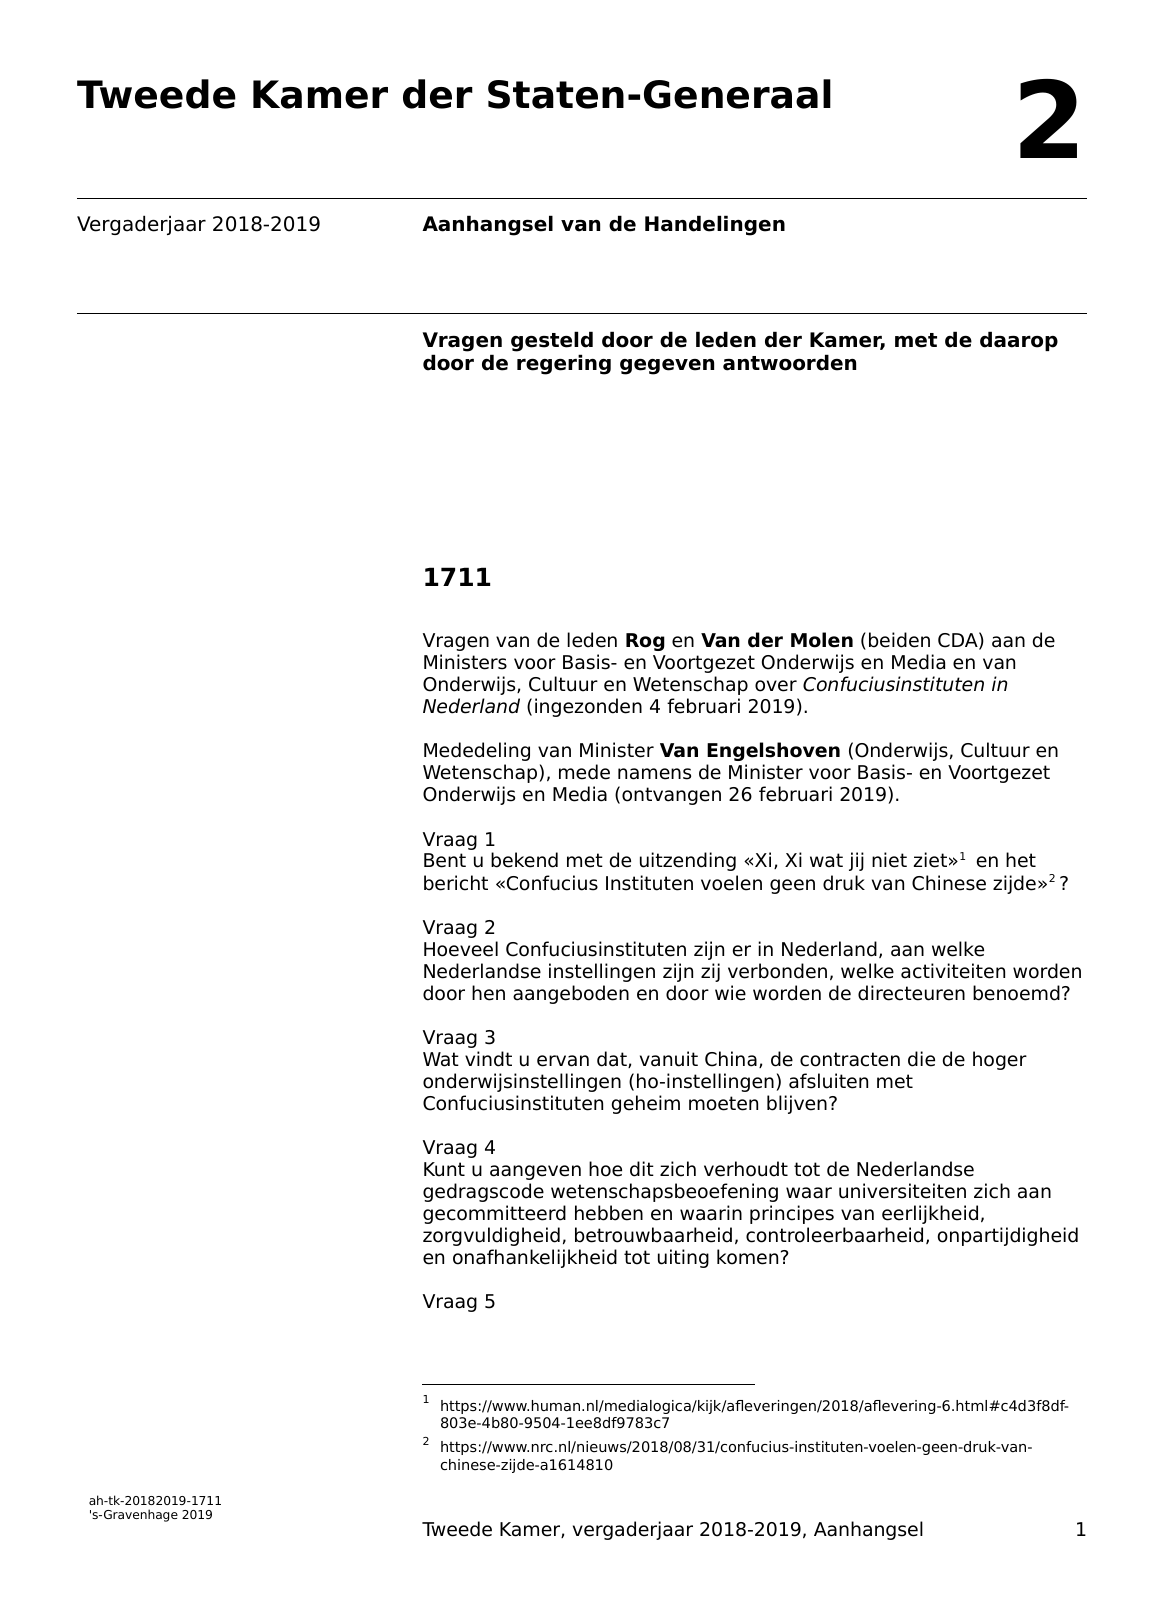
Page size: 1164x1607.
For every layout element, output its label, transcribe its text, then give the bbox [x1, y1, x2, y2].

table_header 2 [886, 59, 1087, 198]
table_cell Vergaderjaar 2018-2019 [77, 199, 422, 313]
text Vraag 1 [422, 828, 1087, 850]
text Vraag 5 [422, 1291, 1087, 1313]
table_cell [77, 314, 422, 375]
text Bent u bekend met de uitzending «Xi, Xi wat jij niet ziet» en het bericht «Confucius Instituten voelen geen druk van Chinese zijde»? [422, 850, 1087, 894]
text Hoeveel Confuciusinstituten zijn er in Nederland, aan welke Nederlandse instellingen zijn zij verbonden, welke activiteiten worden door hen aangeboden en door wie worden de directeuren benoemd? [422, 938, 1087, 1004]
text 's-Gravenhage 2019 [88, 1508, 323, 1522]
table_cell Vragen gesteld door de leden der Kamer, met de daarop door de regering gegeven antwoorden [422, 314, 1087, 375]
text Vraag 2 [422, 917, 1087, 938]
text 1711 [422, 563, 1087, 592]
text Vraag 3 [422, 1027, 1087, 1049]
text https://www.human.nl/medialogica/kijk/afleveringen/2018/aflevering-6.html#c4d3f8df-803e-4b80-9504-1ee8df9783c7 [422, 1393, 1087, 1432]
text Vraag 4 [422, 1137, 1087, 1159]
text Mededeling van Minister Van Engelshoven (Onderwijs, Cultuur en Wetenschap), mede namens de Minister voor Basis- en Voortgezet Onderwijs en Media (ontvangen 26 februari 2019). [422, 740, 1087, 806]
text https://www.nrc.nl/nieuws/2018/08/31/confucius-instituten-voelen-geen-druk-van-chinese-zijde-a1614810 [422, 1435, 1087, 1474]
table_cell Aanhangsel van de Handelingen [422, 199, 1087, 313]
table_header Tweede Kamer der Staten-Generaal [77, 59, 886, 198]
text ah-tk-20182019-1711 [88, 1494, 323, 1508]
text Vragen van de leden Rog en Van der Molen (beiden CDA) aan de Ministers voor Basis- en Voortgezet Onderwijs en Media en van Onderwijs, Cultuur en Wetenschap over Confuciusinstituten in Nederland (ingezonden 4 februari 2019). [422, 630, 1087, 718]
text Wat vindt u ervan dat, vanuit China, de contracten die de hoger onderwijsinstellingen (ho-instellingen) afsluiten met Confuciusinstituten geheim moeten blijven? [422, 1049, 1087, 1114]
text Kunt u aangeven hoe dit zich verhoudt tot de Nederlandse gedragscode wetenschapsbeoefening waar universiteiten zich aan gecommitteerd hebben en waarin principes van eerlijkheid, zorgvuldigheid, betrouwbaarheid, controleerbaarheid, onpartijdigheid en onafhankelijkheid tot uiting komen? [422, 1159, 1087, 1269]
